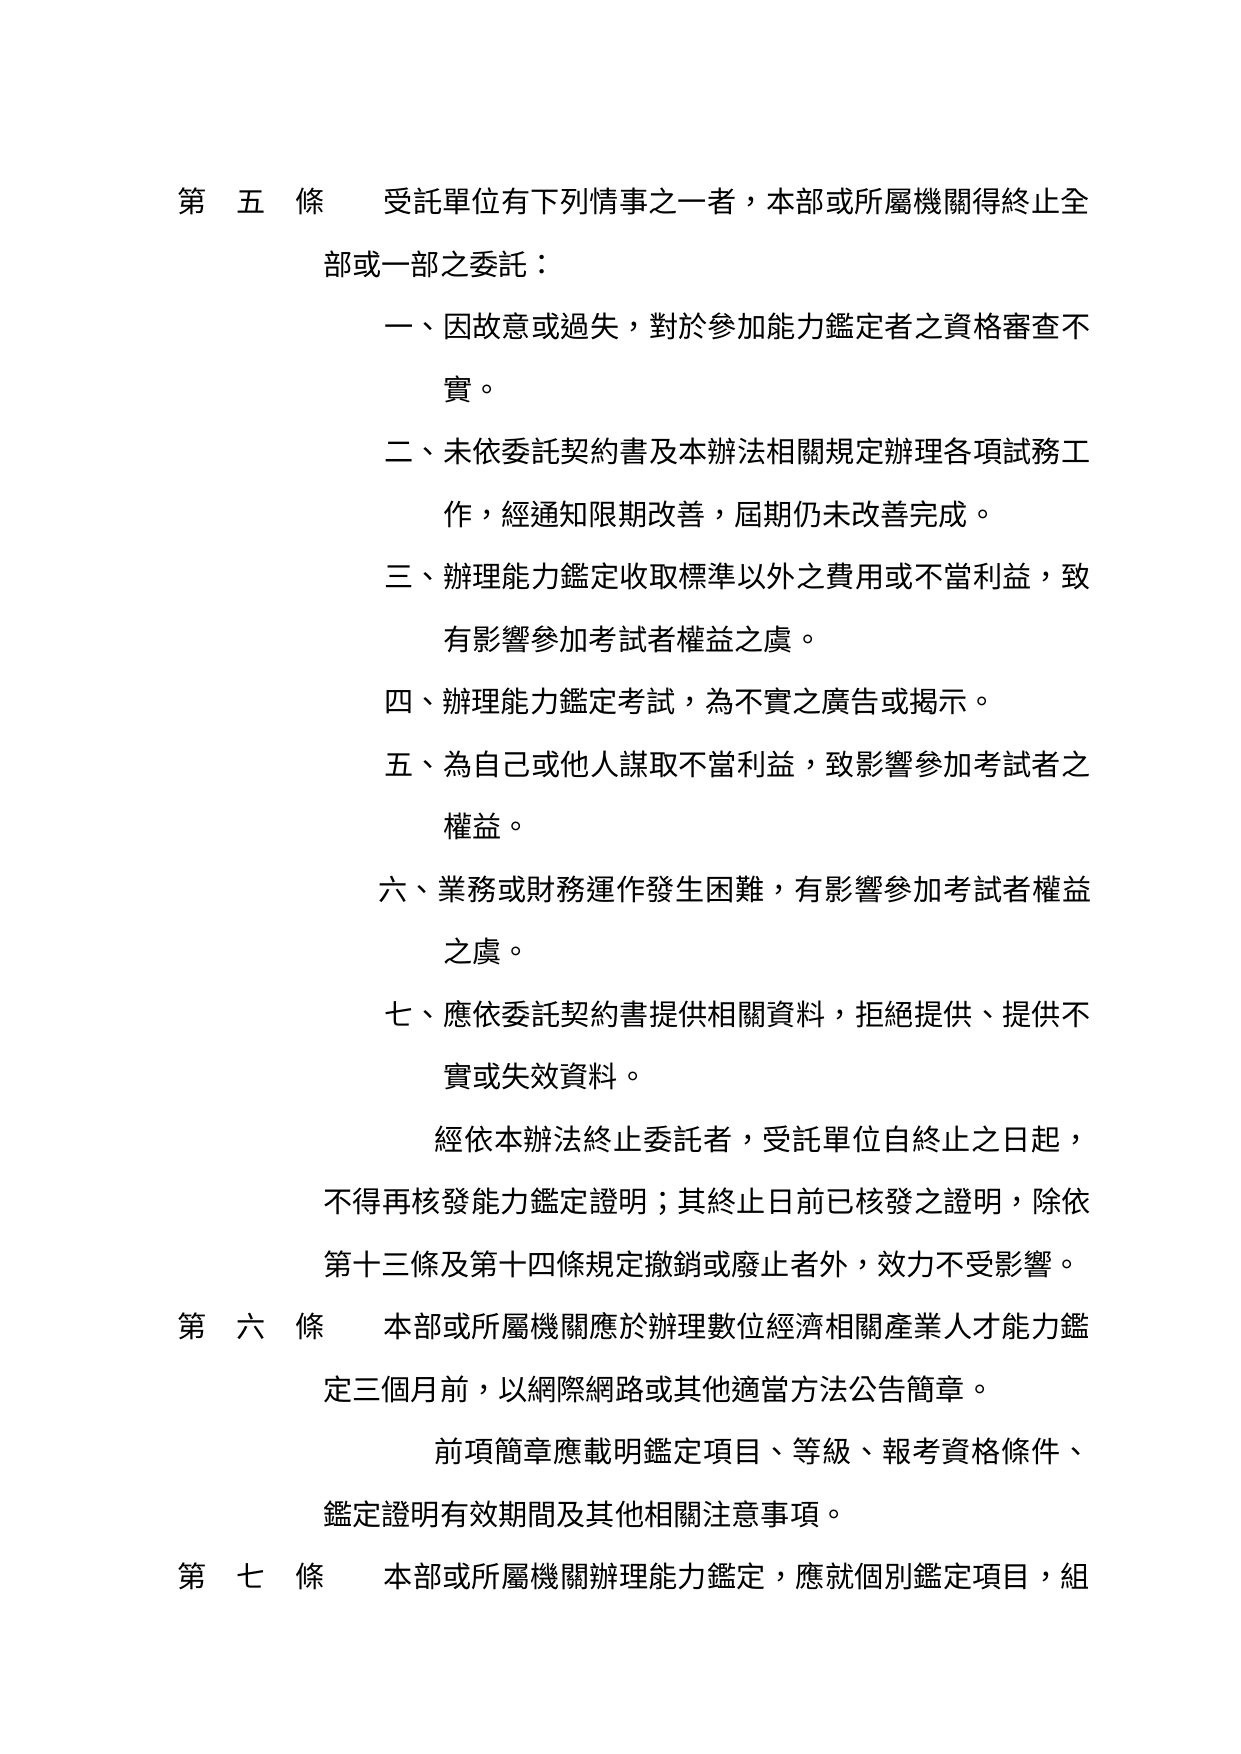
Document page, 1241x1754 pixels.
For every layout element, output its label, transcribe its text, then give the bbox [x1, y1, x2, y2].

text 四、辦理能力鑑定考試，為不實之廣告或揭示。 [384, 658, 1092, 721]
text 七、應依委託契約書提供相關資料，拒絕提供、提供不實或失效資料。 [384, 971, 1092, 1096]
text 經依本辦法終止委託者，受託單位自終止之日起，不得再核發能力鑑定證明；其終止日前已核發之證明，除依第十三條及第十四條規定撤銷或廢止者外，效力不受影響。 [177, 1096, 1092, 1283]
text 前項簡章應載明鑑定項目、等級、報考資格條件、鑑定證明有效期間及其他相關注意事項。 [177, 1408, 1092, 1533]
text 六、業務或財務運作發生困難，有影響參加考試者權益之虞。 [378, 846, 1092, 971]
text 第 七 條 本部或所屬機關辦理能力鑑定，應就個別鑑定項目，組 [177, 1533, 1092, 1596]
text 第 五 條 受託單位有下列情事之一者，本部或所屬機關得終止全部或一部之委託： [177, 158, 1092, 283]
text 一、因故意或過失，對於參加能力鑑定者之資格審查不實。 [384, 283, 1092, 408]
text 二、未依委託契約書及本辦法相關規定辦理各項試務工作，經通知限期改善，屆期仍未改善完成。 [384, 408, 1092, 533]
text 第 六 條 本部或所屬機關應於辦理數位經濟相關產業人才能力鑑定三個月前，以網際網路或其他適當方法公告簡章。 [177, 1283, 1092, 1408]
text 三、辦理能力鑑定收取標準以外之費用或不當利益，致有影響參加考試者權益之虞。 [384, 533, 1092, 658]
text 五、為自己或他人謀取不當利益，致影響參加考試者之權益。 [384, 721, 1092, 846]
